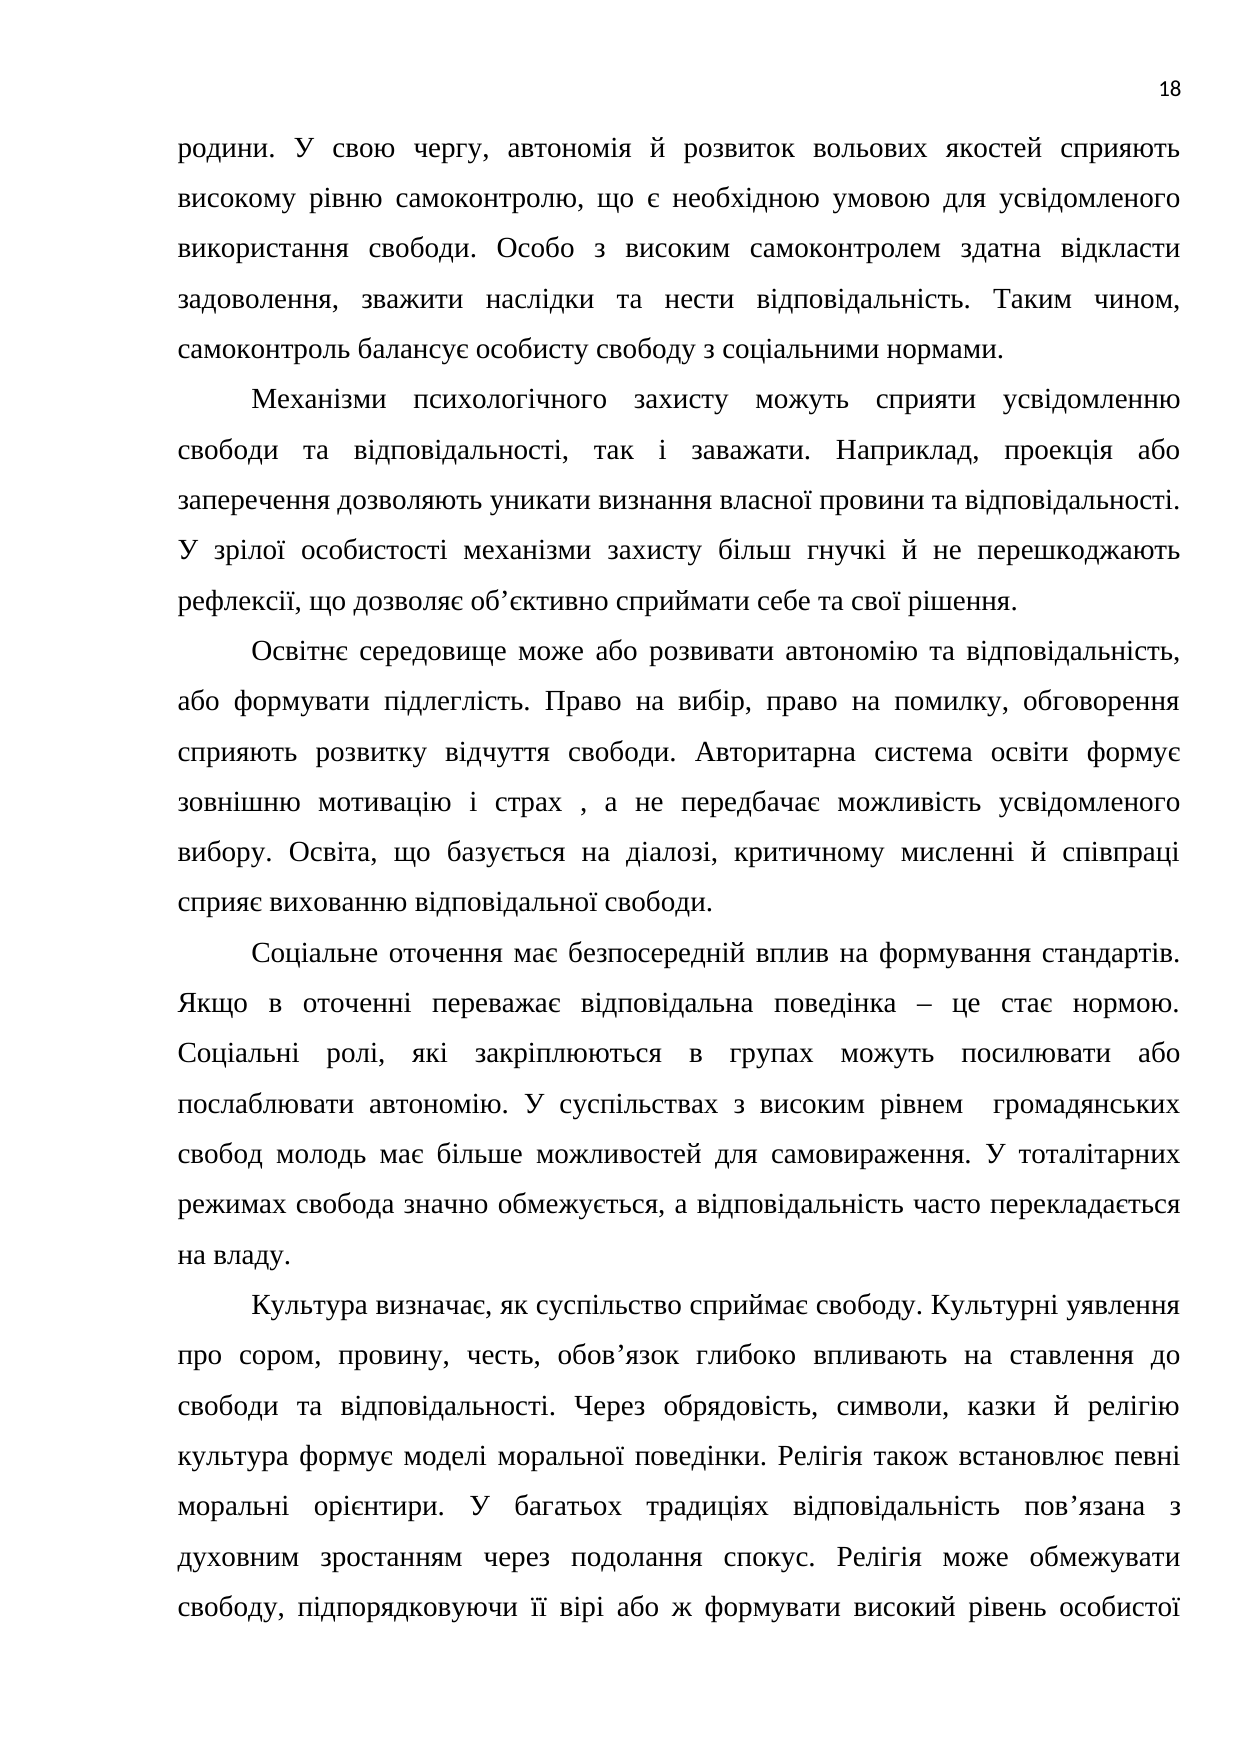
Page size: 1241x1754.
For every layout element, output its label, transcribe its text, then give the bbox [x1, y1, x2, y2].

text Освітнє середовище може або розвивати автономію та відповідальність, або формувати підлеглість. Право на вибір, право на помилку, обговорення сприяють розвитку відчуття свободи. Авторитарна система освіти формує зовнішню мотивацію і страх , а не передбачає можливість усвідомленого вибору. Освіта, що базується на діалозі, критичному мисленні й співпраці сприяє вихованню відповідальної свободи. [177, 633, 1181, 918]
text родини. У свою чергу, автономія й розвиток вольових якостей сприяють високому рівню самоконтролю, що є необхідною умовою для усвідомленого використання свободи. Особо з високим самоконтролем здатна відкласти задоволення, зважити наслідки та нести відповідальність. Таким чином, самоконтроль балансує особисту свободу з соціальними нормами. [177, 130, 1181, 365]
text Механізми психологічного захисту можуть сприяти усвідомленню свободи та відповідальності, так і заважати. Наприклад, проекція або заперечення дозволяють уникати визнання власної провини та відповідальності. У зрілої особистості механізми захисту більш гнучкі й не перешкоджають рефлексії, що дозволяє об’єктивно сприймати себе та свої рішення. [177, 381, 1181, 616]
text Культура визначає, як суспільство сприймає свободу. Культурні уявлення про сором, провину, честь, обов’язок глибоко впливають на ставлення до свободи та відповідальності. Через обрядовість, символи, казки й релігію культура формує моделі моральної поведінки. Релігія також встановлює певні моральні орієнтири. У багатьох традиціях відповідальність пов’язана з духовним зростанням через подолання спокус. Релігія може обмежувати свободу, підпорядковуючи її вірі або ж формувати високий рівень особистої [177, 1287, 1181, 1622]
text Соціальне оточення має безпосередній вплив на формування стандартів. Якщо в оточенні переважає відповідальна поведінка – це стає нормою. Соціальні ролі, які закріплюються в групах можуть посилювати або послаблювати автономію. У суспільствах з високим рівнем громадянських свобод молодь має більше можливостей для самовираження. У тоталітарних режимах свобода значно обмежується, а відповідальність часто перекладається на владу. [177, 935, 1181, 1270]
